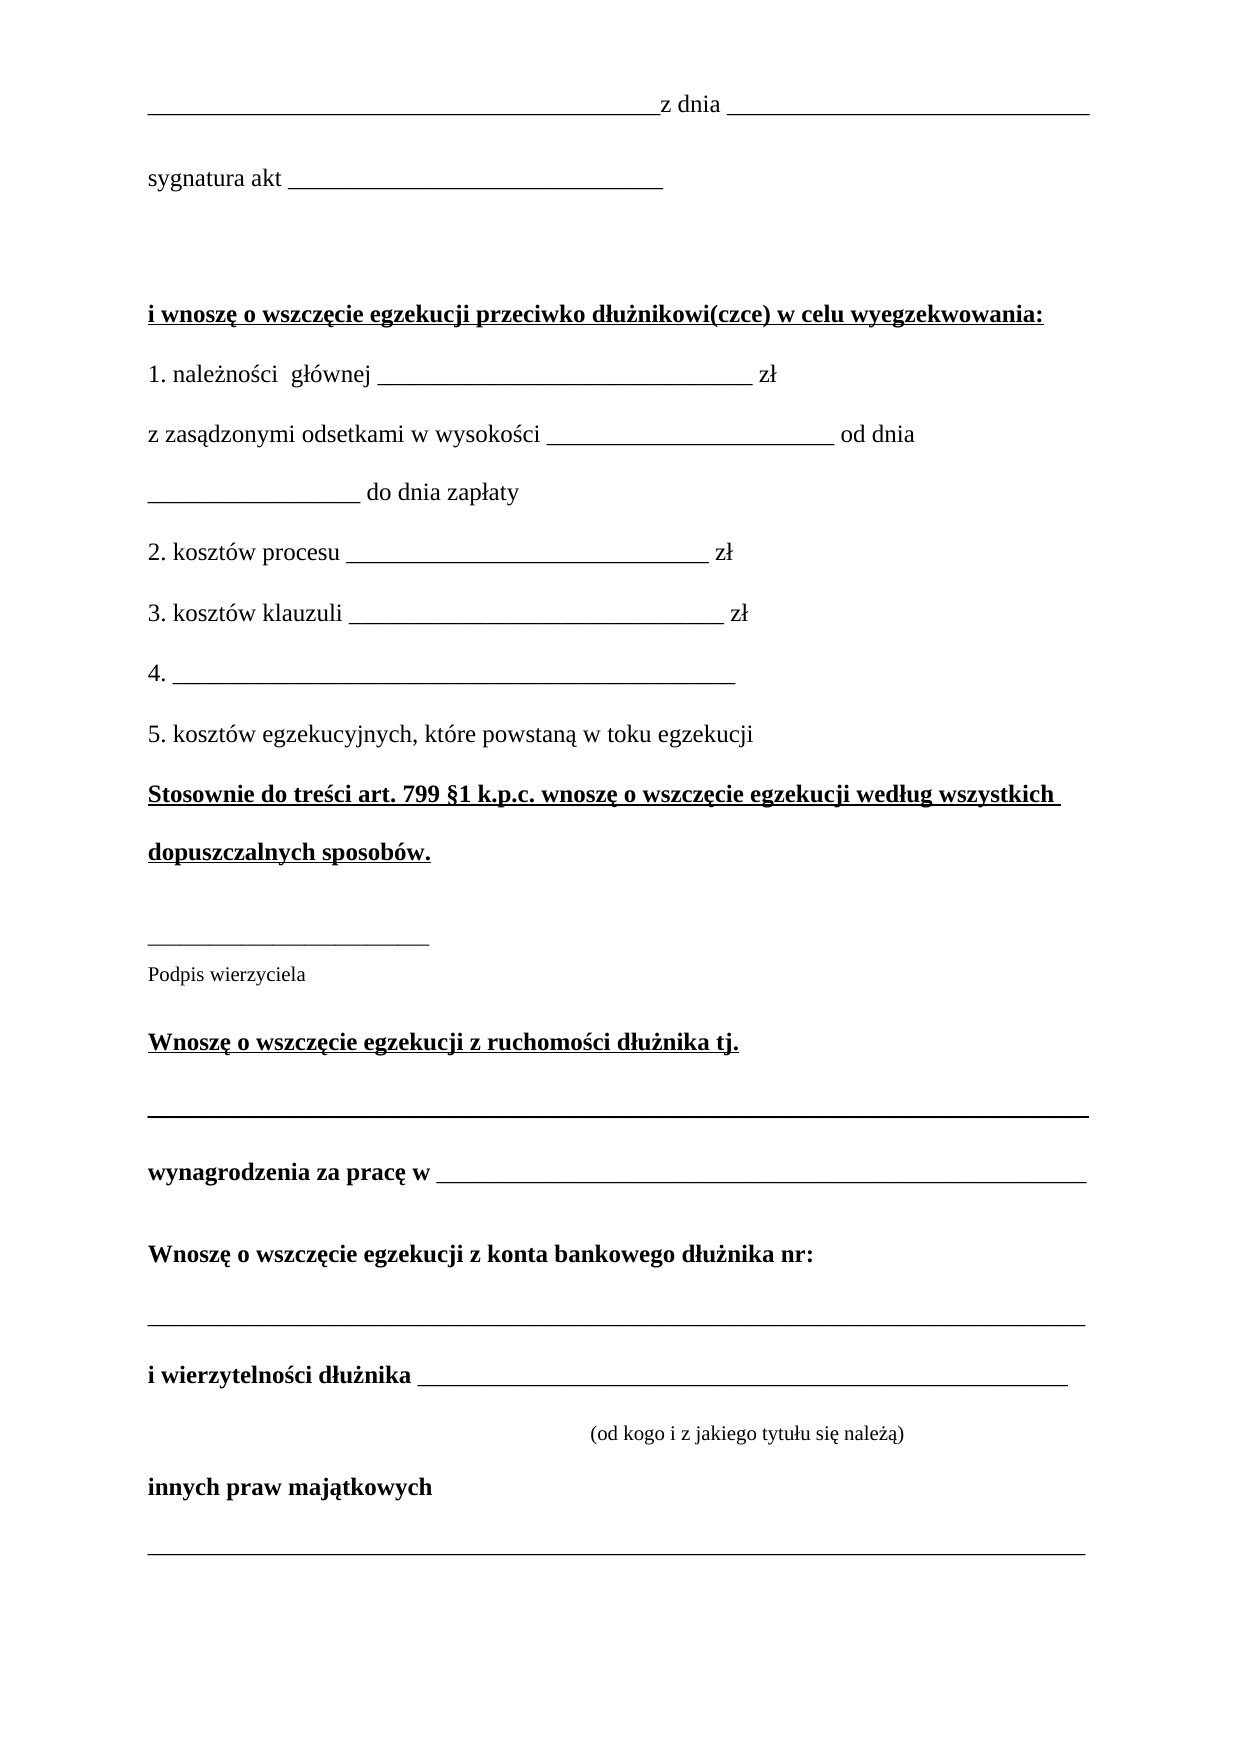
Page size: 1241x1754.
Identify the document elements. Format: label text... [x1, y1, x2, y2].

text 3. kosztów klauzuli ______________________________ zł [148, 598, 1093, 627]
text ___________________________________________________________________________ [148, 1300, 1093, 1329]
text Wnoszę o wszczęcie egzekucji z ruchomości dłużnika tj. [148, 1027, 1093, 1055]
text innych praw majątkowych ___________________________________________________________________________ [148, 1472, 1093, 1558]
text Wnoszę o wszczęcie egzekucji z konta bankowego dłużnika nr: [148, 1239, 1093, 1268]
text z zasądzonymi odsetkami w wysokości _______________________ od dnia _________________ do dnia zapłaty [148, 419, 1093, 506]
text i wierzytelności dłużnika ____________________________________________________ [148, 1360, 1093, 1389]
text ________________________________________________________________ [148, 1087, 1093, 1121]
text Stosownie do treści art. 799 §1 k.p.c. wnoszę o wszczęcie egzekucji według wszystkich dopuszczalnych sposobów. [148, 779, 1093, 865]
text 4. _____________________________________________ [148, 658, 1093, 687]
text 5. kosztów egzekucyjnych, które powstaną w toku egzekucji [148, 719, 1093, 747]
text wynagrodzenia za pracę w ____________________________________________________ [148, 1157, 1093, 1186]
text 2. kosztów procesu _____________________________ zł [148, 537, 1093, 566]
text _________________________________________z dnia _____________________________ [148, 89, 1093, 117]
text Podpis wierzyciela [148, 948, 1093, 986]
text 1. należności głównej ______________________________ zł [148, 359, 1093, 388]
text (od kogo i z jakiego tytułu się należą) [516, 1421, 1093, 1445]
text ___________________________ [148, 924, 1093, 948]
text sygnatura akt ______________________________ [148, 163, 1093, 192]
text i wnoszę o wszczęcie egzekucji przeciwko dłużnikowi(czce) w celu wyegzekwowania: [148, 299, 1093, 327]
